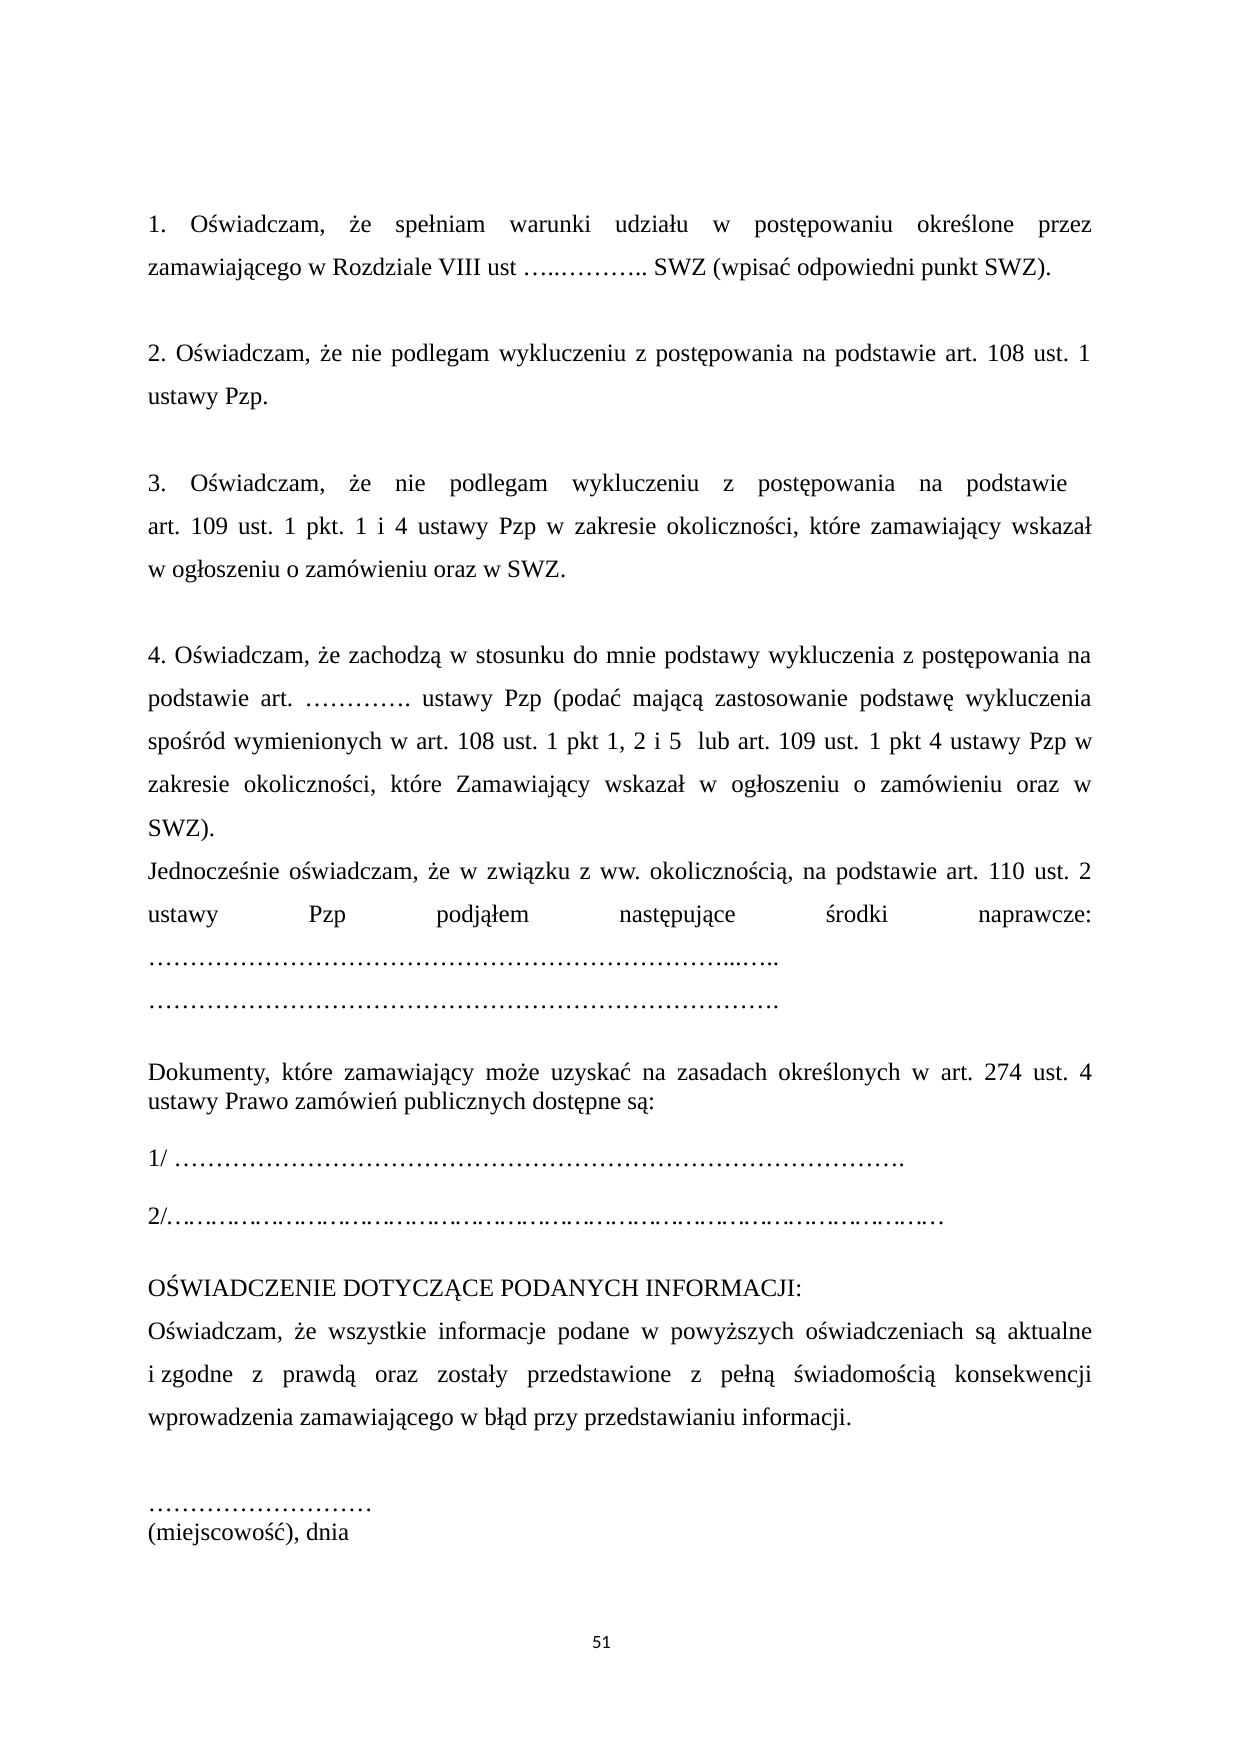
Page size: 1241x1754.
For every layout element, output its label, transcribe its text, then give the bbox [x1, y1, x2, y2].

text 3. Oświadczam, że nie podlegam wykluczeniu z postępowania na podstawie art. 109 ust. 1 pkt. 1 i 4 ustawy Pzp w zakresie okoliczności, które zamawiający wskazał w ogłoszeniu o zamówieniu oraz w SWZ. [148, 468, 1093, 583]
text Jednocześnie oświadczam, że w związku z ww. okolicznością, na podstawie art. 110 ust. 2 ustawy Pzp podjąłem następujące środki naprawcze: ……………………………………………………………...….. [148, 856, 1093, 971]
text …………………………………………………………………. [148, 985, 1093, 1014]
text (miejscowość), dnia [148, 1517, 1093, 1546]
text Oświadczam, że wszystkie informacje podane w powyższych oświadczeniach są aktualne i zgodne z prawdą oraz zostały przedstawione z pełną świadomością konsekwencji wprowadzenia zamawiającego w błąd przy przedstawianiu informacji. [148, 1316, 1093, 1431]
text 2. Oświadczam, że nie podlegam wykluczeniu z postępowania na podstawie art. 108 ust. 1 ustawy Pzp. [148, 338, 1093, 410]
text 2/…………………………………………………………………………………………… [148, 1201, 1093, 1229]
text ……………………… [148, 1488, 1093, 1517]
text OŚWIADCZENIE DOTYCZĄCE PODANYCH INFORMACJI: [148, 1273, 1093, 1301]
text 4. Oświadczam, że zachodzą w stosunku do mnie podstawy wykluczenia z postępowania na podstawie art. …………. ustawy Pzp (podać mającą zastosowanie podstawę wykluczenia spośród wymienionych w art. 108 ust. 1 pkt 1, 2 i 5 lub art. 109 ust. 1 pkt 4 ustawy Pzp w zakresie okoliczności, które Zamawiający wskazał w ogłoszeniu o zamówieniu oraz w SWZ). [148, 640, 1093, 841]
text Dokumenty, które zamawiający może uzyskać na zasadach określonych w art. 274 ust. 4 ustawy Prawo zamówień publicznych dostępne są: [148, 1057, 1093, 1114]
text 1. Oświadczam, że spełniam warunki udziału w postępowaniu określone przez zamawiającego w Rozdziale VIII ust …..……….. SWZ (wpisać odpowiedni punkt SWZ). [148, 209, 1093, 281]
text 1/ ……………………………………………………………………………. [148, 1143, 1093, 1172]
